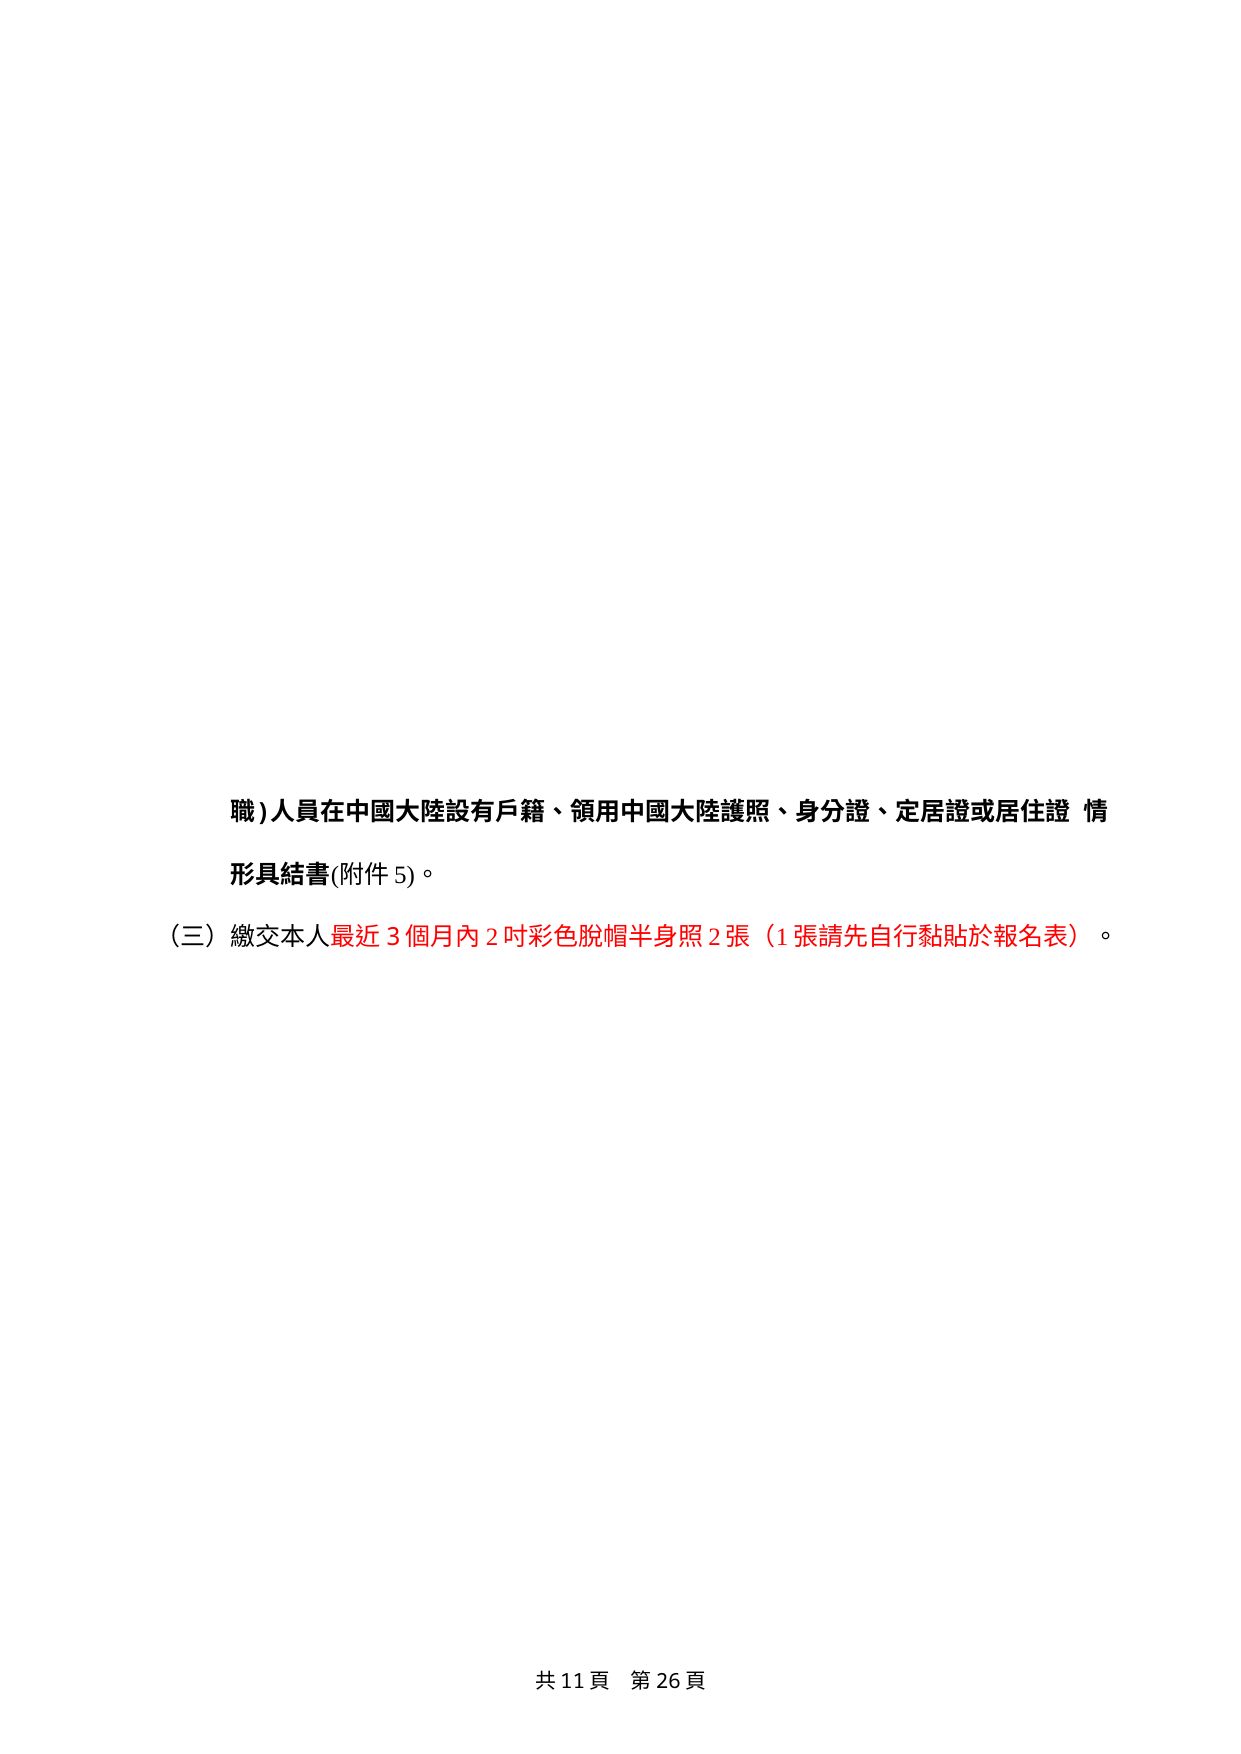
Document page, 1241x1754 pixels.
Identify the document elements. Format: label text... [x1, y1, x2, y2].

text 職)人員在中國大陸設有戶籍、領用中國大陸護照、身分證、定居證或居住證 情形具結書(附件5)。 [156, 768, 1122, 893]
text （三）繳交本人最近3個月內2吋彩色脫帽半身照2張（1張請先自行黏貼於報名表）。 [156, 893, 1122, 956]
